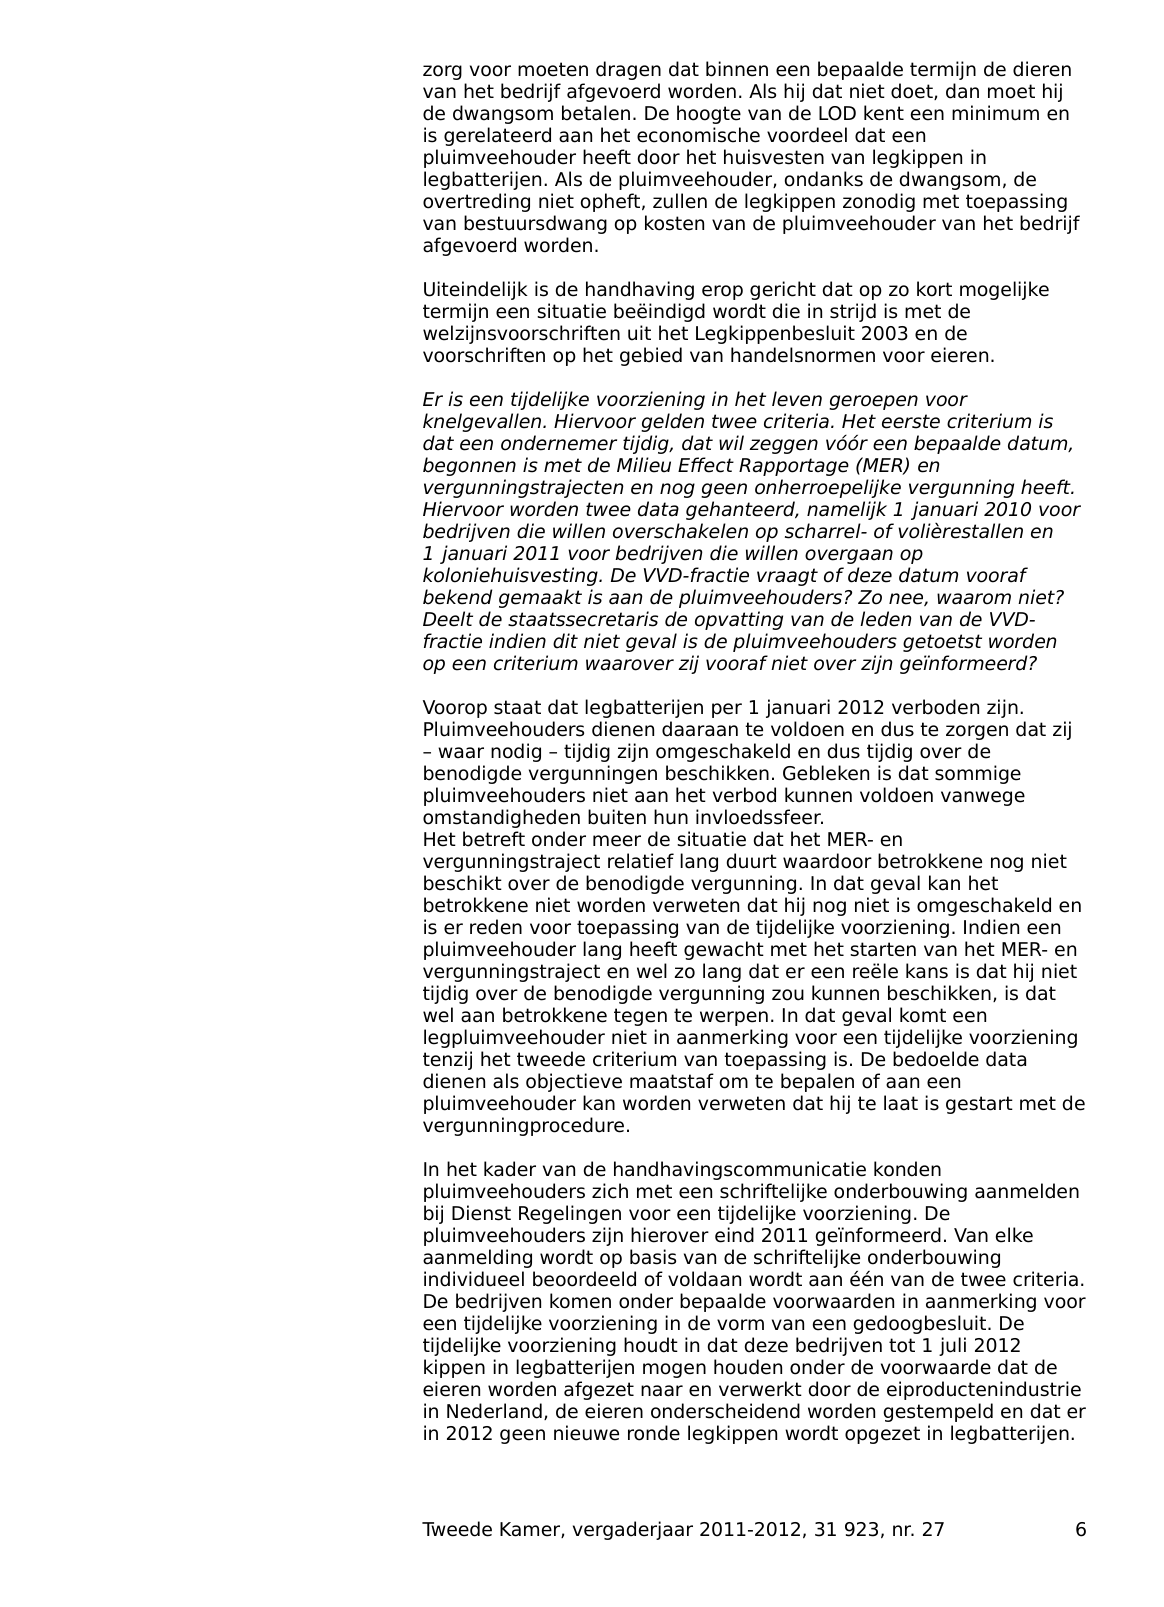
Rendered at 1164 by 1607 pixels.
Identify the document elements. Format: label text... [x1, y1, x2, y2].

text Het betreft onder meer de situatie dat het MER- en vergunningstraject relatief lang duurt waardoor betrokkene nog niet beschikt over de benodigde vergunning. In dat geval kan het betrokkene niet worden verweten dat hij nog niet is omgeschakeld en is er reden voor toepassing van de tijdelijke voorziening. Indien een pluimveehouder lang heeft gewacht met het starten van het MER- en vergunningstraject en wel zo lang dat er een reële kans is dat hij niet tijdig over de benodigde vergunning zou kunnen beschikken, is dat wel aan betrokkene tegen te werpen. In dat geval komt een legpluimveehouder niet in aanmerking voor een tijdelijke voorziening tenzij het tweede criterium van toepassing is. De bedoelde data dienen als objectieve maatstaf om te bepalen of aan een pluimveehouder kan worden verweten dat hij te laat is gestart met de vergunningprocedure. [422, 829, 1087, 1137]
text Voorop staat dat legbatterijen per 1 januari 2012 verboden zijn. Pluimveehouders dienen daaraan te voldoen en dus te zorgen dat zij – waar nodig – tijdig zijn omgeschakeld en dus tijdig over de benodigde vergunningen beschikken. Gebleken is dat sommige pluimveehouders niet aan het verbod kunnen voldoen vanwege omstandigheden buiten hun invloedssfeer. [422, 697, 1087, 829]
text zorg voor moeten dragen dat binnen een bepaalde termijn de dieren van het bedrijf afgevoerd worden. Als hij dat niet doet, dan moet hij de dwangsom betalen. De hoogte van de LOD kent een minimum en is gerelateerd aan het economische voordeel dat een pluimveehouder heeft door het huisvesten van legkippen in legbatterijen. Als de pluimveehouder, ondanks de dwangsom, de overtreding niet opheft, zullen de legkippen zonodig met toepassing van bestuursdwang op kosten van de pluimveehouder van het bedrijf afgevoerd worden. [422, 59, 1087, 257]
text Er is een tijdelijke voorziening in het leven geroepen voor knelgevallen. Hiervoor gelden twee criteria. Het eerste criterium is dat een ondernemer tijdig, dat wil zeggen vóór een bepaalde datum, begonnen is met de Milieu Effect Rapportage (MER) en vergunningstrajecten en nog geen onherroepelijke vergunning heeft. Hiervoor worden twee data gehanteerd, namelijk 1 januari 2010 voor bedrijven die willen overschakelen op scharrel- of volièrestallen en 1 januari 2011 voor bedrijven die willen overgaan op koloniehuisvesting. De VVD-fractie vraagt of deze datum vooraf bekend gemaakt is aan de pluimveehouders? Zo nee, waarom niet? Deelt de staatssecretaris de opvatting van de leden van de VVD-fractie indien dit niet geval is de pluimveehouders getoetst worden op een criterium waarover zij vooraf niet over zijn geïnformeerd? [422, 389, 1087, 675]
text In het kader van de handhavingscommunicatie konden pluimveehouders zich met een schriftelijke onderbouwing aanmelden bij Dienst Regelingen voor een tijdelijke voorziening. De pluimveehouders zijn hierover eind 2011 geïnformeerd. Van elke aanmelding wordt op basis van de schriftelijke onderbouwing individueel beoordeeld of voldaan wordt aan één van de twee criteria. De bedrijven komen onder bepaalde voorwaarden in aanmerking voor een tijdelijke voorziening in de vorm van een gedoogbesluit. De tijdelijke voorziening houdt in dat deze bedrijven tot 1 juli 2012 kippen in legbatterijen mogen houden onder de voorwaarde dat de eieren worden afgezet naar en verwerkt door de eiproductenindustrie in Nederland, de eieren onderscheidend worden gestempeld en dat er in 2012 geen nieuwe ronde legkippen wordt opgezet in legbatterijen. [422, 1159, 1087, 1444]
text Uiteindelijk is de handhaving erop gericht dat op zo kort mogelijke termijn een situatie beëindigd wordt die in strijd is met de welzijnsvoorschriften uit het Legkippenbesluit 2003 en de voorschriften op het gebied van handelsnormen voor eieren. [422, 279, 1087, 367]
